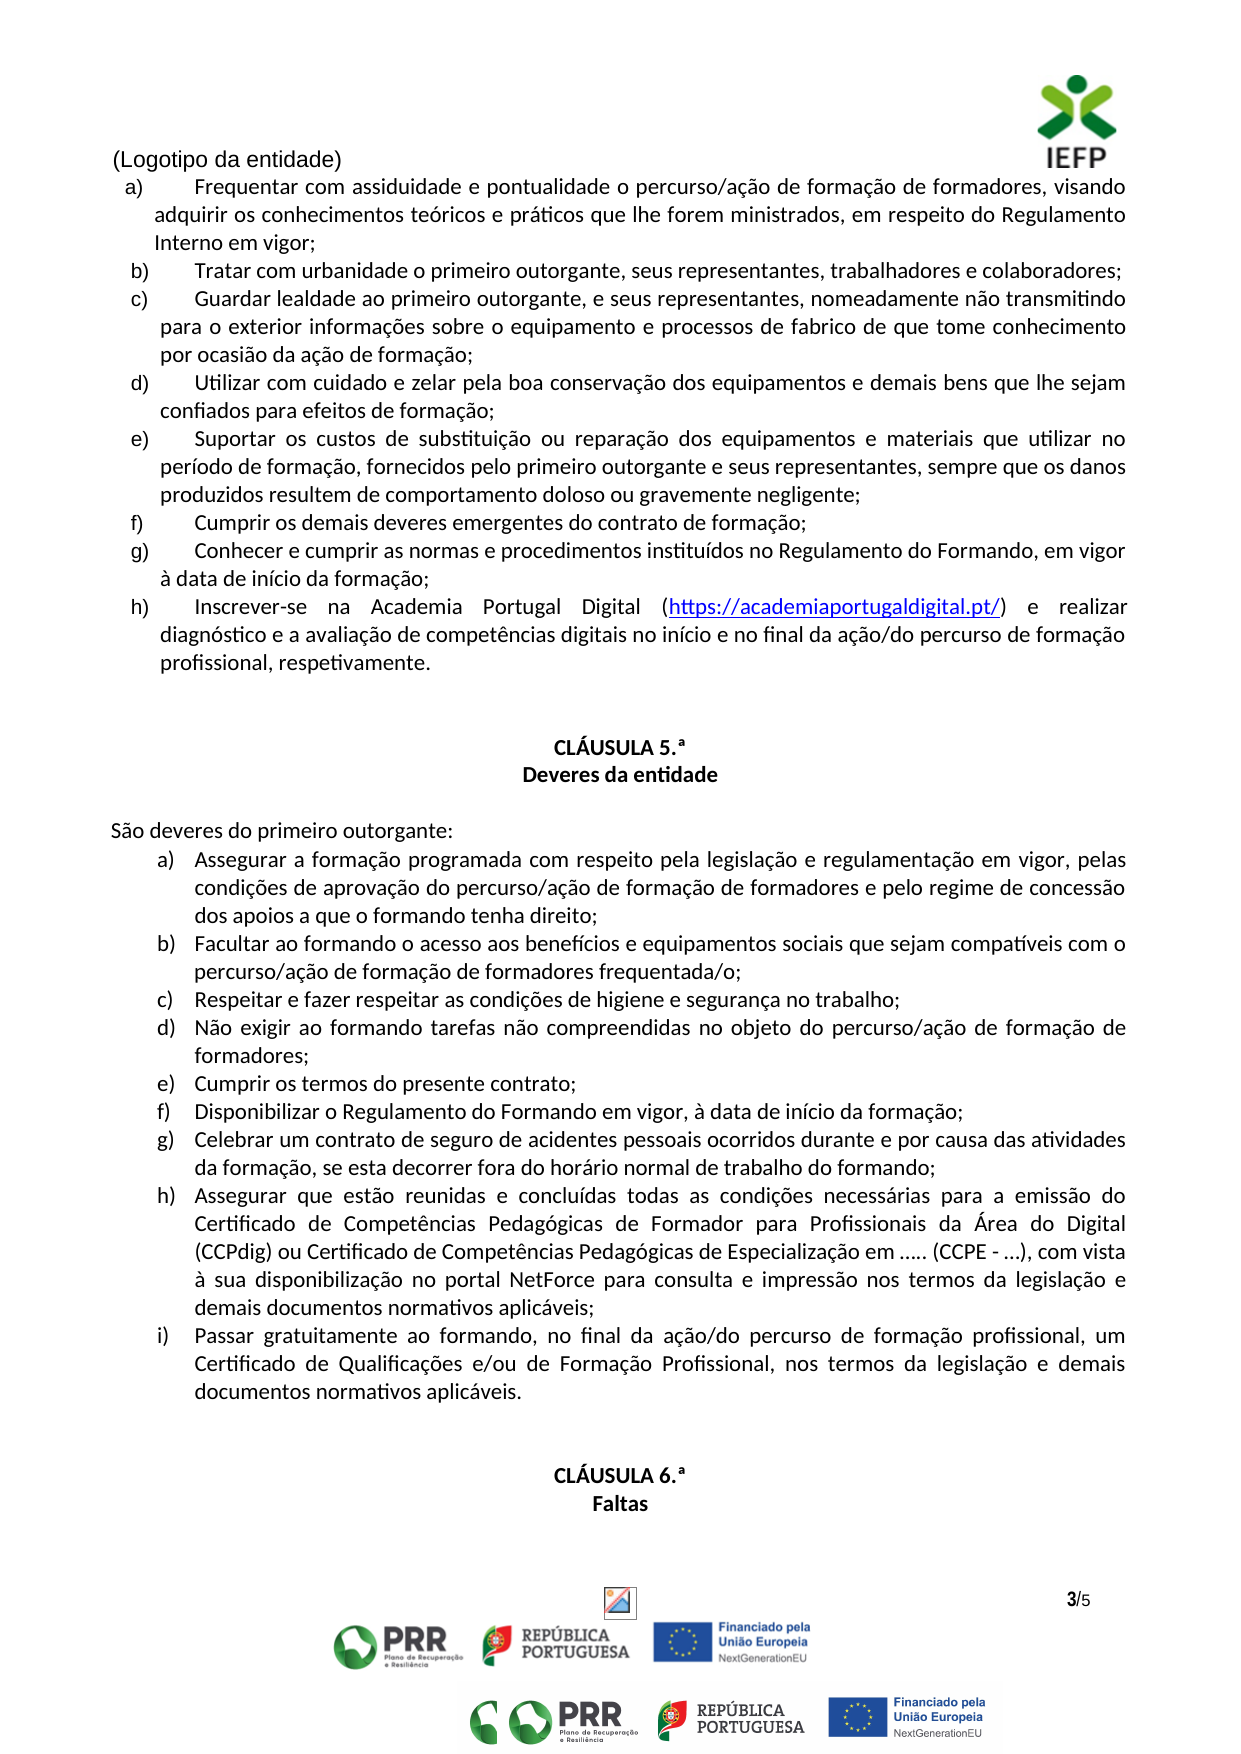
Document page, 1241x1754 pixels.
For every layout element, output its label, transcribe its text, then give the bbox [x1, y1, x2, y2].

picture [322, 1606, 829, 1679]
list Assegurar que estão reunidas e concluídas todas as condições necessárias para a emissão do Certificado de Competências Pedagógicas de Formador para Profissionais da Área do Digital (CCPdig) ou Certificado de Competências Pedagógicas de Especialização em ….. (CCPE - …), com vista à sua disponibilização no portal NetForce para consulta e impressão nos termos da legislação e demais documentos normativos aplicáveis; [157, 1181, 1128, 1321]
list Respeitar e fazer respeitar as condições de higiene e segurança no trabalho; [157, 985, 1128, 1013]
list Suportar os custos de substituição ou reparação dos equipamentos e materiais que utilizar no período de formação, fornecidos pelo primeiro outorgante e seus representantes, sempre que os danos produzidos resultem de comportamento doloso ou gravemente negligente; [131, 424, 1128, 508]
list Disponibilizar o Regulamento do Formando em vigor, à data de início da formação; [157, 1097, 1128, 1125]
list Utilizar com cuidado e zelar pela boa conservação dos equipamentos e demais bens que lhe sejam confiados para efeitos de formação; [131, 368, 1128, 424]
text São deveres do primeiro outorgante: [111, 817, 1128, 845]
text Deveres da entidade [112, 761, 1128, 789]
picture [1037, 75, 1117, 168]
list Não exigir ao formando tarefas não compreendidas no objeto do percurso/ação de formação de formadores; [157, 1013, 1128, 1069]
text Faltas [112, 1489, 1128, 1517]
text CLÁUSULA 6.ª [112, 1461, 1128, 1489]
list Cumprir os termos do presente contrato; [157, 1069, 1128, 1097]
list Frequentar com assiduidade e pontualidade o percurso/ação de formação de formadores, visando adquirir os conhecimentos teóricos e práticos que lhe forem ministrados, em respeito do Regulamento Interno em vigor; [124, 172, 1128, 256]
list Tratar com urbanidade o primeiro outorgante, seus representantes, trabalhadores e colaboradores; [131, 256, 1128, 284]
picture [605, 1606, 636, 1619]
list Cumprir os demais deveres emergentes do contrato de formação; [131, 508, 1128, 536]
list Facultar ao formando o acesso aos benefícios e equipamentos sociais que sejam compatíveis com o percurso/ação de formação de formadores frequentada/o; [157, 929, 1128, 985]
list Inscrever-se na Academia Portugal Digital (https://academiaportugaldigital.pt/) e realizar diagnóstico e a avaliação de competências digitais no início e no final da ação/do percurso de formação profissional, respetivamente. [131, 592, 1128, 677]
list Passar gratuitamente ao formando, no final da ação/do percurso de formação profissional, um Certificado de Qualificações e/ou de Formação Profissional, nos termos da legislação e demais documentos normativos aplicáveis. [157, 1321, 1128, 1405]
text CLÁUSULA 5.ª [112, 733, 1128, 761]
list Conhecer e cumprir as normas e procedimentos instituídos no Regulamento do Formando, em vigor à data de início da formação; [131, 536, 1128, 592]
picture [457, 1681, 1003, 1754]
list Celebrar um contrato de seguro de acidentes pessoais ocorridos durante e por causa das atividades da formação, se esta decorrer fora do horário normal de trabalho do formando; [157, 1125, 1128, 1181]
list Guardar lealdade ao primeiro outorgante, e seus representantes, nomeadamente não transmitindo para o exterior informações sobre o equipamento e processos de fabrico de que tome conhecimento por ocasião da ação de formação; [131, 284, 1128, 368]
list Assegurar a formação programada com respeito pela legislação e regulamentação em vigor, pelas condições de aprovação do percurso/ação de formação de formadores e pelo regime de concessão dos apoios a que o formando tenha direito; [157, 845, 1128, 929]
